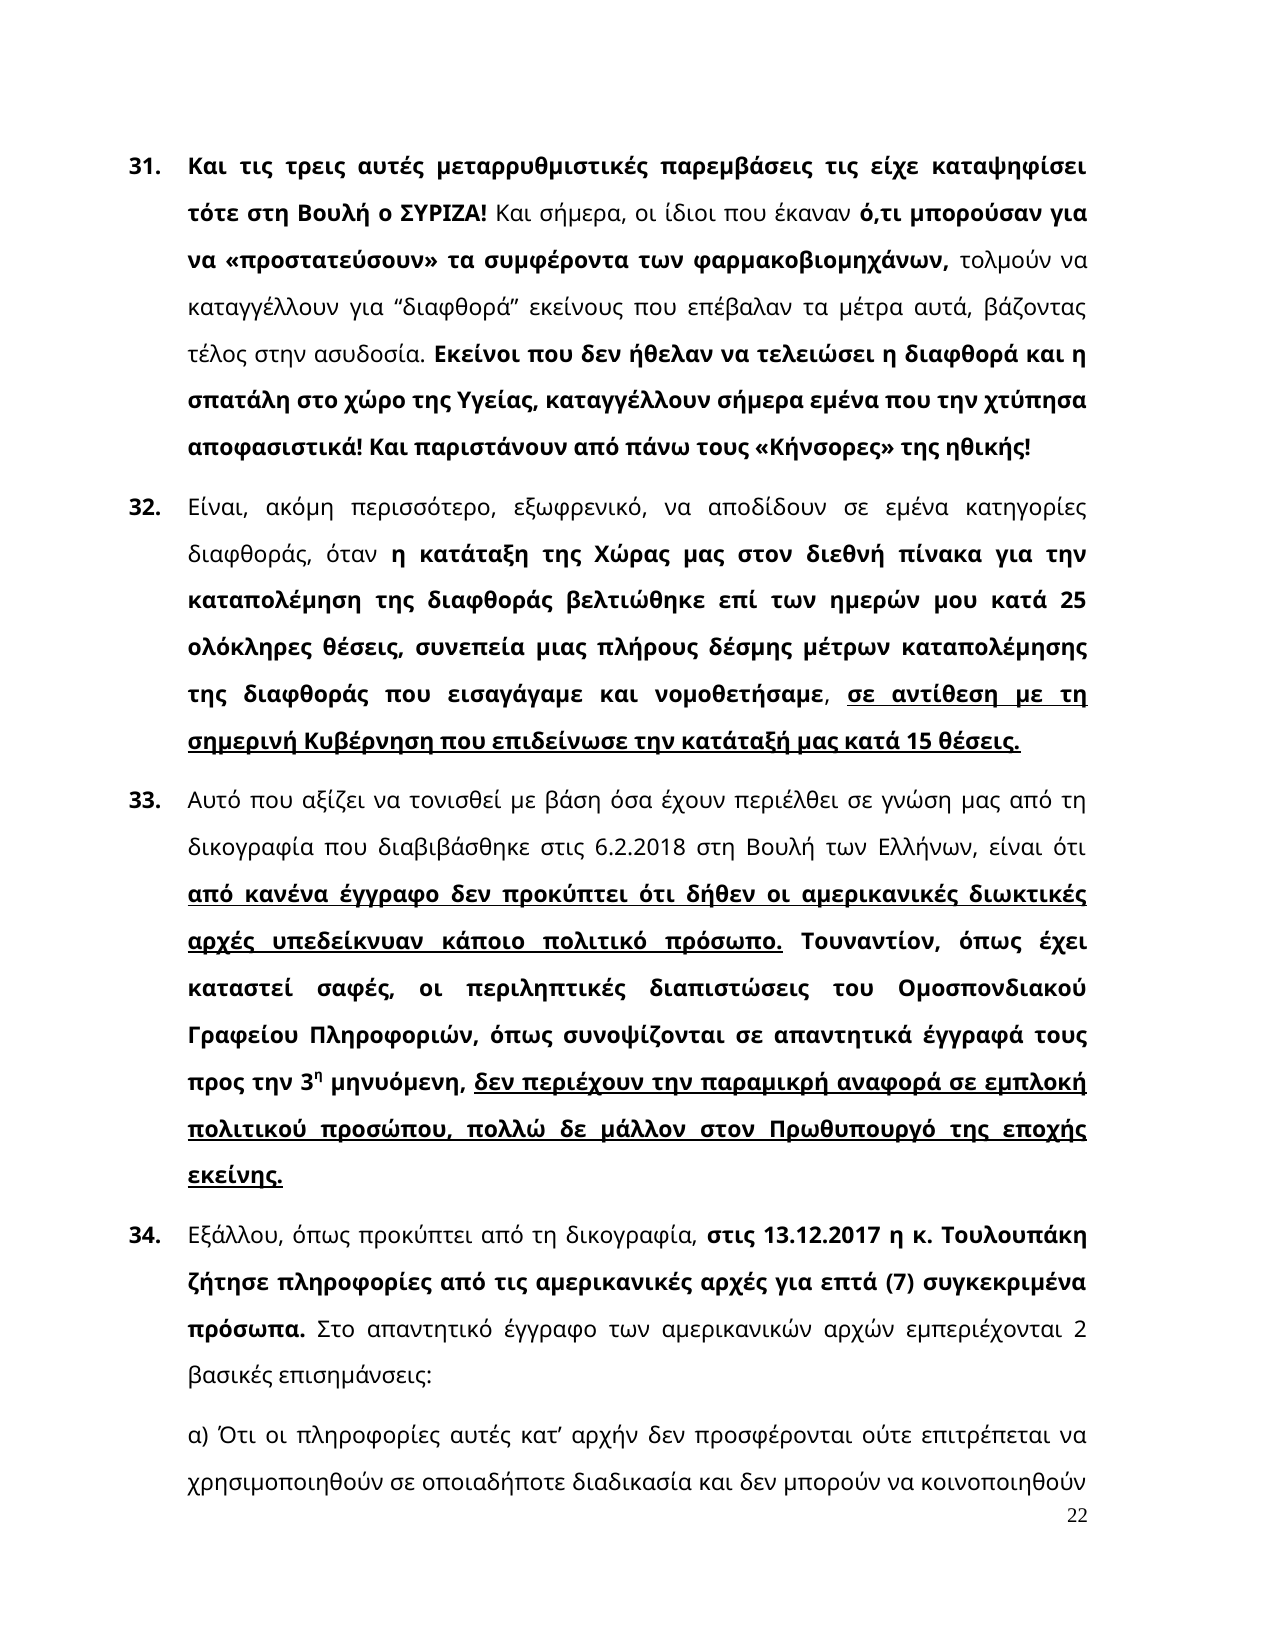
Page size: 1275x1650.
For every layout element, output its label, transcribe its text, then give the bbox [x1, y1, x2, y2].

list Και τις τρεις αυτές μεταρρυθμιστικές παρεμβάσεις τις είχε καταψηφίσει τότε στη Βουλή ο ΣΥΡΙΖΑ! Και σήμερα, οι ίδιοι που έκαναν ό,τι μπορούσαν για να «προστατεύσουν» τα συμφέροντα των φαρμακοβιομηχάνων, τολμούν να καταγγέλλουν για “διαφθορά” εκείνους που επέβαλαν τα μέτρα αυτά, βάζοντας τέλος στην ασυδοσία. Εκείνοι που δεν ήθελαν να τελειώσει η διαφθορά και η σπατάλη στο χώρο της Υγείας, καταγγέλλουν σήμερα εμένα που την χτύπησα αποφασιστικά! Και παριστάνουν από πάνω τους «Κήνσορες» της ηθικής! [128, 150, 1087, 462]
text α) Ότι οι πληροφορίες αυτές κατ’ αρχήν δεν προσφέρονται ούτε επιτρέπεται να χρησιμοποιηθούν σε οποιαδήποτε διαδικασία και δεν μπορούν να κοινοποιηθούν [187, 1419, 1087, 1497]
list Εξάλλου, όπως προκύπτει από τη δικογραφία, στις 13.12.2017 η κ. Τουλουπάκη ζήτησε πληροφορίες από τις αμερικανικές αρχές για επτά (7) συγκεκριμένα πρόσωπα. Στο απαντητικό έγγραφο των αμερικανικών αρχών εμπεριέχονται 2 βασικές επισημάνσεις: [128, 1219, 1087, 1391]
list Είναι, ακόμη περισσότερο, εξωφρενικό, να αποδίδουν σε εμένα κατηγορίες διαφθοράς, όταν η κατάταξη της Χώρας μας στον διεθνή πίνακα για την καταπολέμηση της διαφθοράς βελτιώθηκε επί των ημερών μου κατά 25 ολόκληρες θέσεις, συνεπεία μιας πλήρους δέσμης μέτρων καταπολέμησης της διαφθοράς που εισαγάγαμε και νομοθετήσαμε, σε αντίθεση με τη σημερινή Κυβέρνηση που επιδείνωσε την κατάταξή μας κατά 15 θέσεις. [128, 491, 1087, 756]
list Αυτό που αξίζει να τονισθεί με βάση όσα έχουν περιέλθει σε γνώση μας από τη δικογραφία που διαβιβάσθηκε στις 6.2.2018 στη Βουλή των Ελλήνων, είναι ότι από κανένα έγγραφο δεν προκύπτει ότι δήθεν οι αμερικανικές διωκτικές αρχές υπεδείκνυαν κάποιο πολιτικό πρόσωπο. Τουναντίον, όπως έχει καταστεί σαφές, οι περιληπτικές διαπιστώσεις του Ομοσπονδιακού Γραφείου Πληροφοριών, όπως συνοψίζονται σε απαντητικά έγγραφά τους προς την 3η μηνυόμενη, δεν περιέχουν την παραμικρή αναφορά σε εμπλοκή πολιτικού προσώπου, πολλώ δε μάλλον στον Πρωθυπουργό της εποχής εκείνης. [128, 784, 1087, 1191]
